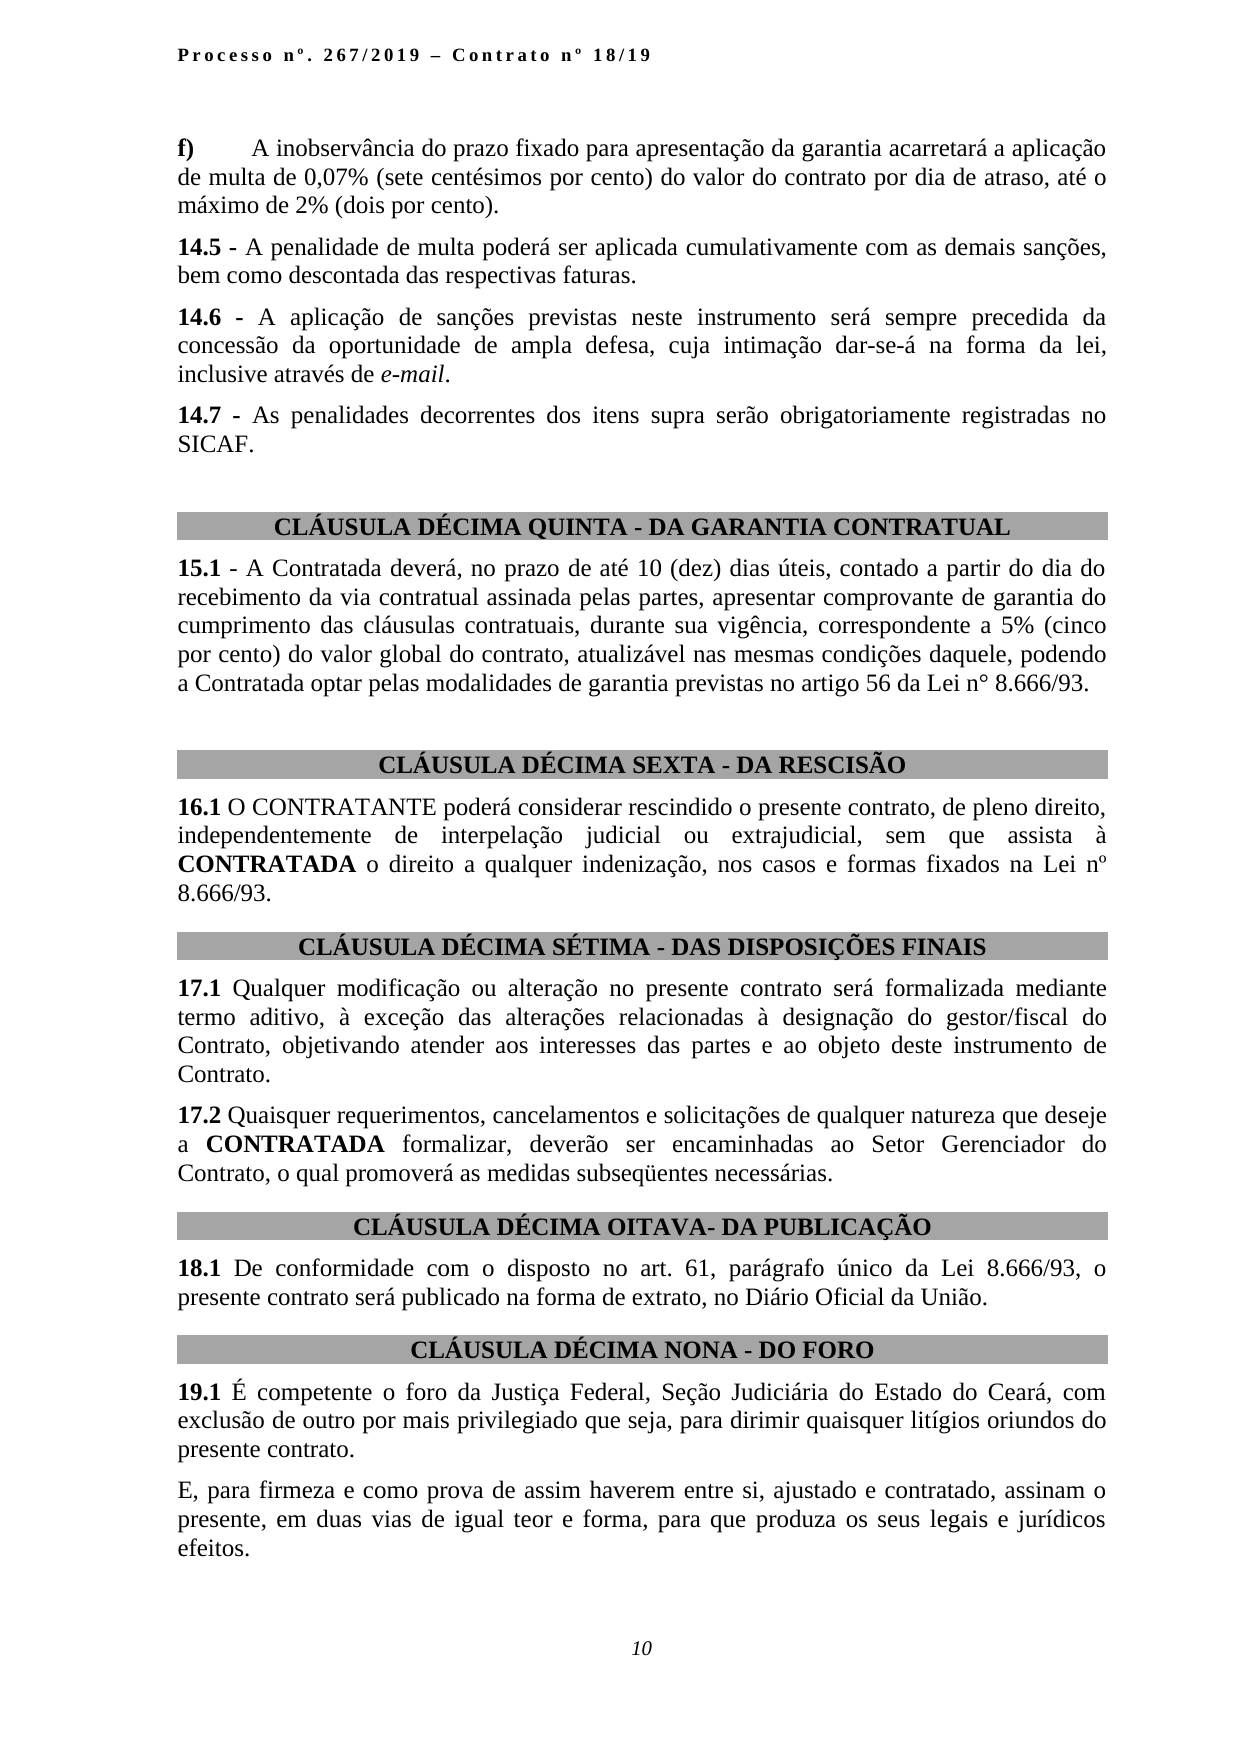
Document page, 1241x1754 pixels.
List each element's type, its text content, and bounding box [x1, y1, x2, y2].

list A inobservância do prazo fixado para apresentação da garantia acarretará a aplicação de multa de 0,07% (sete centésimos por cento) do valor do contrato por dia de atraso, até o máximo de 2% (dois por cento). [177, 133, 1108, 219]
text 14.5 - A penalidade de multa poderá ser aplicada cumulativamente com as demais sanções, bem como descontada das respectivas faturas. [177, 232, 1108, 289]
text 18.1 De conformidade com o disposto no art. 61, parágrafo único da Lei 8.666/93, o presente contrato será publicado na forma de extrato, no Diário Oficial da União. [177, 1253, 1108, 1310]
text 17.1 Qualquer modificação ou alteração no presente contrato será formalizada mediante termo aditivo, à exceção das alterações relacionadas à designação do gestor/fiscal do Contrato, objetivando atender aos interesses das partes e ao objeto deste instrumento de Contrato. [177, 973, 1108, 1088]
text E, para firmeza e como prova de assim haverem entre si, ajustado e contratado, assinam o presente, em duas vias de igual teor e forma, para que produza os seus legais e jurídicos efeitos. [177, 1475, 1108, 1562]
text 14.7 - As penalidades decorrentes dos itens supra serão obrigatoriamente registradas no SICAF. [177, 400, 1108, 458]
text 14.6 - A aplicação de sanções previstas neste instrumento será sempre precedida da concessão da oportunidade de ampla defesa, cuja intimação dar-se-á na forma da lei, inclusive através de e-mail. [177, 302, 1108, 388]
text CLÁUSULA DÉCIMA SÉTIMA - DAS DISPOSIÇÕES FINAIS [177, 932, 1108, 960]
subtitle CLÁUSULA DÉCIMA SEXTA - DA RESCISÃO [177, 750, 1108, 779]
text CLÁUSULA DÉCIMA OITAVA- DA PUBLICAÇÃO [177, 1212, 1108, 1240]
text 15.1 - A Contratada deverá, no prazo de até 10 (dez) dias úteis, contado a partir do dia do recebimento da via contratual assinada pelas partes, apresentar comprovante de garantia do cumprimento das cláusulas contratuais, durante sua vigência, correspondente a 5% (cinco por cento) do valor global do contrato, atualizável nas mesmas condições daquele, podendo a Contratada optar pelas modalidades de garantia previstas no artigo 56 da Lei n° 8.666/93. [177, 553, 1108, 697]
text CLÁUSULA DÉCIMA NONA - DO FORO [177, 1335, 1108, 1364]
subtitle CLÁUSULA DÉCIMA QUINTA - DA GARANTIA CONTRATUAL [177, 512, 1108, 540]
text 17.2 Quaisquer requerimentos, cancelamentos e solicitações de qualquer natureza que deseje a CONTRATADA formalizar, deverão ser encaminhadas ao Setor Gerenciador do Contrato, o qual promoverá as medidas subseqüentes necessárias. [177, 1100, 1108, 1187]
text 19.1 É competente o foro da Justiça Federal, Seção Judiciária do Estado do Ceará, com exclusão de outro por mais privilegiado que seja, para dirimir quaisquer litígios oriundos do presente contrato. [177, 1377, 1108, 1463]
text 16.1 O CONTRATANTE poderá considerar rescindido o presente contrato, de pleno direito, independentemente de interpelação judicial ou extrajudicial, sem que assista à CONTRATADA o direito a qualquer indenização, nos casos e formas fixados na Lei nº 8.666/93. [177, 792, 1108, 907]
